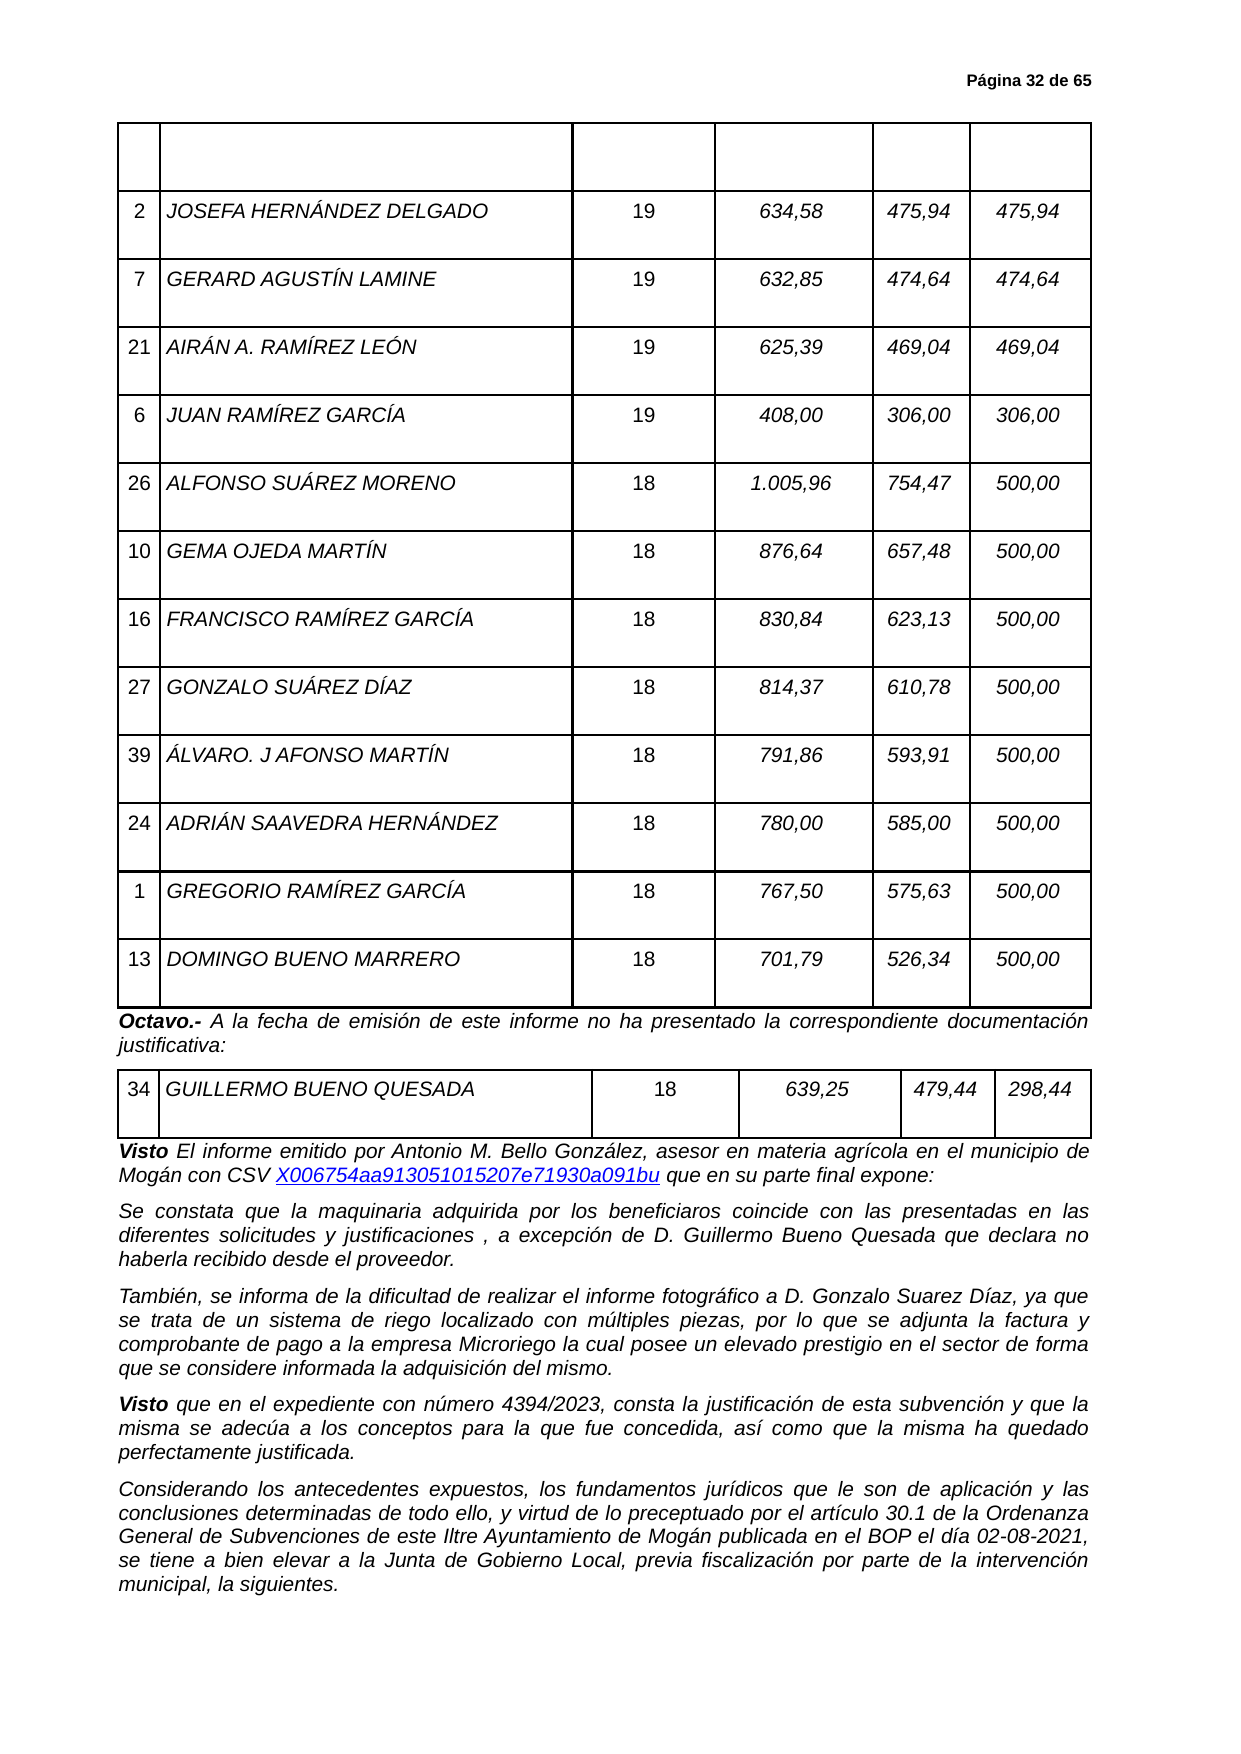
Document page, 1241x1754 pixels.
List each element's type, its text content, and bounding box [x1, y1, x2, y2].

table_cell 408,00 [716, 396, 872, 462]
table_cell GONZALO SUÁREZ DÍAZ [161, 668, 571, 734]
table_cell 27 [119, 668, 159, 734]
table_cell 10 [119, 532, 159, 598]
table_cell [119, 124, 159, 190]
table_cell 780,00 [716, 804, 872, 870]
table_cell 876,64 [716, 532, 872, 598]
table_cell 500,00 [971, 668, 1090, 734]
table_cell AIRÁN A. RAMÍREZ LEÓN [161, 328, 571, 394]
table_cell 474,64 [874, 260, 969, 326]
table_cell 39 [119, 736, 159, 802]
table_cell 469,04 [971, 328, 1090, 394]
table_cell 610,78 [874, 668, 969, 734]
table_cell [574, 124, 714, 190]
table_cell [874, 124, 969, 190]
table_cell 500,00 [971, 532, 1090, 598]
table_cell GEMA OJEDA MARTÍN [161, 532, 571, 598]
table_cell 500,00 [971, 600, 1090, 666]
table_cell [161, 124, 571, 190]
table_cell 19 [574, 396, 714, 462]
table_cell 474,64 [971, 260, 1090, 326]
text Octavo.- A la fecha de emisión de este informe no ha presentado la correspondiente documentación justificativa: [118, 1009, 1092, 1056]
table_cell 623,13 [874, 600, 969, 666]
table_cell ADRIÁN SAAVEDRA HERNÁNDEZ [161, 804, 571, 870]
table_cell 632,85 [716, 260, 872, 326]
table_cell 18 [574, 940, 714, 1006]
text Se constata que la maquinaria adquirida por los beneficiaros coincide con las presentadas en las diferentes solicitudes y justificaciones , a excepción de D. Guillermo Bueno Quesada que declara no haberla recibido desde el proveedor. [118, 1199, 1092, 1271]
table_cell ÁLVARO. J AFONSO MARTÍN [161, 736, 571, 802]
table_cell 500,00 [971, 736, 1090, 802]
table_cell 701,79 [716, 940, 872, 1006]
table_cell 16 [119, 600, 159, 666]
table_cell 593,91 [874, 736, 969, 802]
table_cell 767,50 [716, 873, 872, 938]
text Visto que en el expediente con número 4394/2023, consta la justificación de esta subvención y que la misma se adecúa a los conceptos para la que fue concedida, así como que la misma ha quedado perfectamente justificada. [118, 1392, 1092, 1464]
table_cell 13 [119, 940, 159, 1006]
table_cell 6 [119, 396, 159, 462]
table_header 298,44 [996, 1071, 1090, 1137]
text Visto El informe emitido por Antonio M. Bello González, asesor en materia agrícola en el municipio de Mogán con CSV X006754aa913051015207e71930a091bu que en su parte final expone: [118, 1139, 1092, 1187]
table_cell [716, 124, 872, 190]
table_cell 19 [574, 328, 714, 394]
table_cell 2 [119, 192, 159, 258]
table_cell 18 [574, 532, 714, 598]
table_cell JOSEFA HERNÁNDEZ DELGADO [161, 192, 571, 258]
table_cell 19 [574, 192, 714, 258]
table_cell 575,63 [874, 873, 969, 938]
table_cell 500,00 [971, 873, 1090, 938]
text También, se informa de la dificultad de realizar el informe fotográfico a D. Gonzalo Suarez Díaz, ya que se trata de un sistema de riego localizado con múltiples piezas, por lo que se adjunta la factura y comprobante de pago a la empresa Microriego la cual posee un elevado prestigio en el sector de forma que se considere informada la adquisición del mismo. [118, 1284, 1092, 1379]
table_cell 830,84 [716, 600, 872, 666]
table_cell 306,00 [874, 396, 969, 462]
table_cell 625,39 [716, 328, 872, 394]
table_cell 500,00 [971, 464, 1090, 530]
table_cell 500,00 [971, 940, 1090, 1006]
table_cell FRANCISCO RAMÍREZ GARCÍA [161, 600, 571, 666]
table_header 34 [119, 1071, 158, 1137]
table_header 639,25 [740, 1071, 900, 1137]
table_cell GREGORIO RAMÍREZ GARCÍA [161, 873, 571, 938]
table_cell 18 [574, 736, 714, 802]
table_cell DOMINGO BUENO MARRERO [161, 940, 571, 1006]
table_cell 475,94 [874, 192, 969, 258]
table_cell 18 [574, 464, 714, 530]
table_cell 814,37 [716, 668, 872, 734]
table_cell 526,34 [874, 940, 969, 1006]
table_cell 24 [119, 804, 159, 870]
table_cell 19 [574, 260, 714, 326]
table_cell ALFONSO SUÁREZ MORENO [161, 464, 571, 530]
table_cell 7 [119, 260, 159, 326]
table_cell 18 [574, 873, 714, 938]
table_cell 500,00 [971, 804, 1090, 870]
table_cell 18 [574, 600, 714, 666]
table_cell 1.005,96 [716, 464, 872, 530]
table_cell 18 [574, 804, 714, 870]
table_cell GERARD AGUSTÍN LAMINE [161, 260, 571, 326]
table_cell 26 [119, 464, 159, 530]
table_cell [971, 124, 1090, 190]
table_cell 791,86 [716, 736, 872, 802]
table_header 479,44 [902, 1071, 994, 1137]
table_cell 469,04 [874, 328, 969, 394]
text Considerando los antecedentes expuestos, los fundamentos jurídicos que le son de aplicación y las conclusiones determinadas de todo ello, y virtud de lo preceptuado por el artículo 30.1 de la Ordenanza General de Subvenciones de este Iltre Ayuntamiento de Mogán publicada en el BOP el día 02-08-2021, se tiene a bien elevar a la Junta de Gobierno Local, previa fiscalización por parte de la intervención municipal, la siguientes. [118, 1476, 1092, 1596]
table_cell 754,47 [874, 464, 969, 530]
table_cell 21 [119, 328, 159, 394]
table_cell 634,58 [716, 192, 872, 258]
table_header 18 [593, 1071, 738, 1137]
table_cell 657,48 [874, 532, 969, 598]
table_cell 18 [574, 668, 714, 734]
table_cell 1 [119, 873, 159, 938]
table_cell 306,00 [971, 396, 1090, 462]
table_cell JUAN RAMÍREZ GARCÍA [161, 396, 571, 462]
table_header GUILLERMO BUENO QUESADA [160, 1071, 591, 1137]
table_cell 585,00 [874, 804, 969, 870]
table_cell 475,94 [971, 192, 1090, 258]
